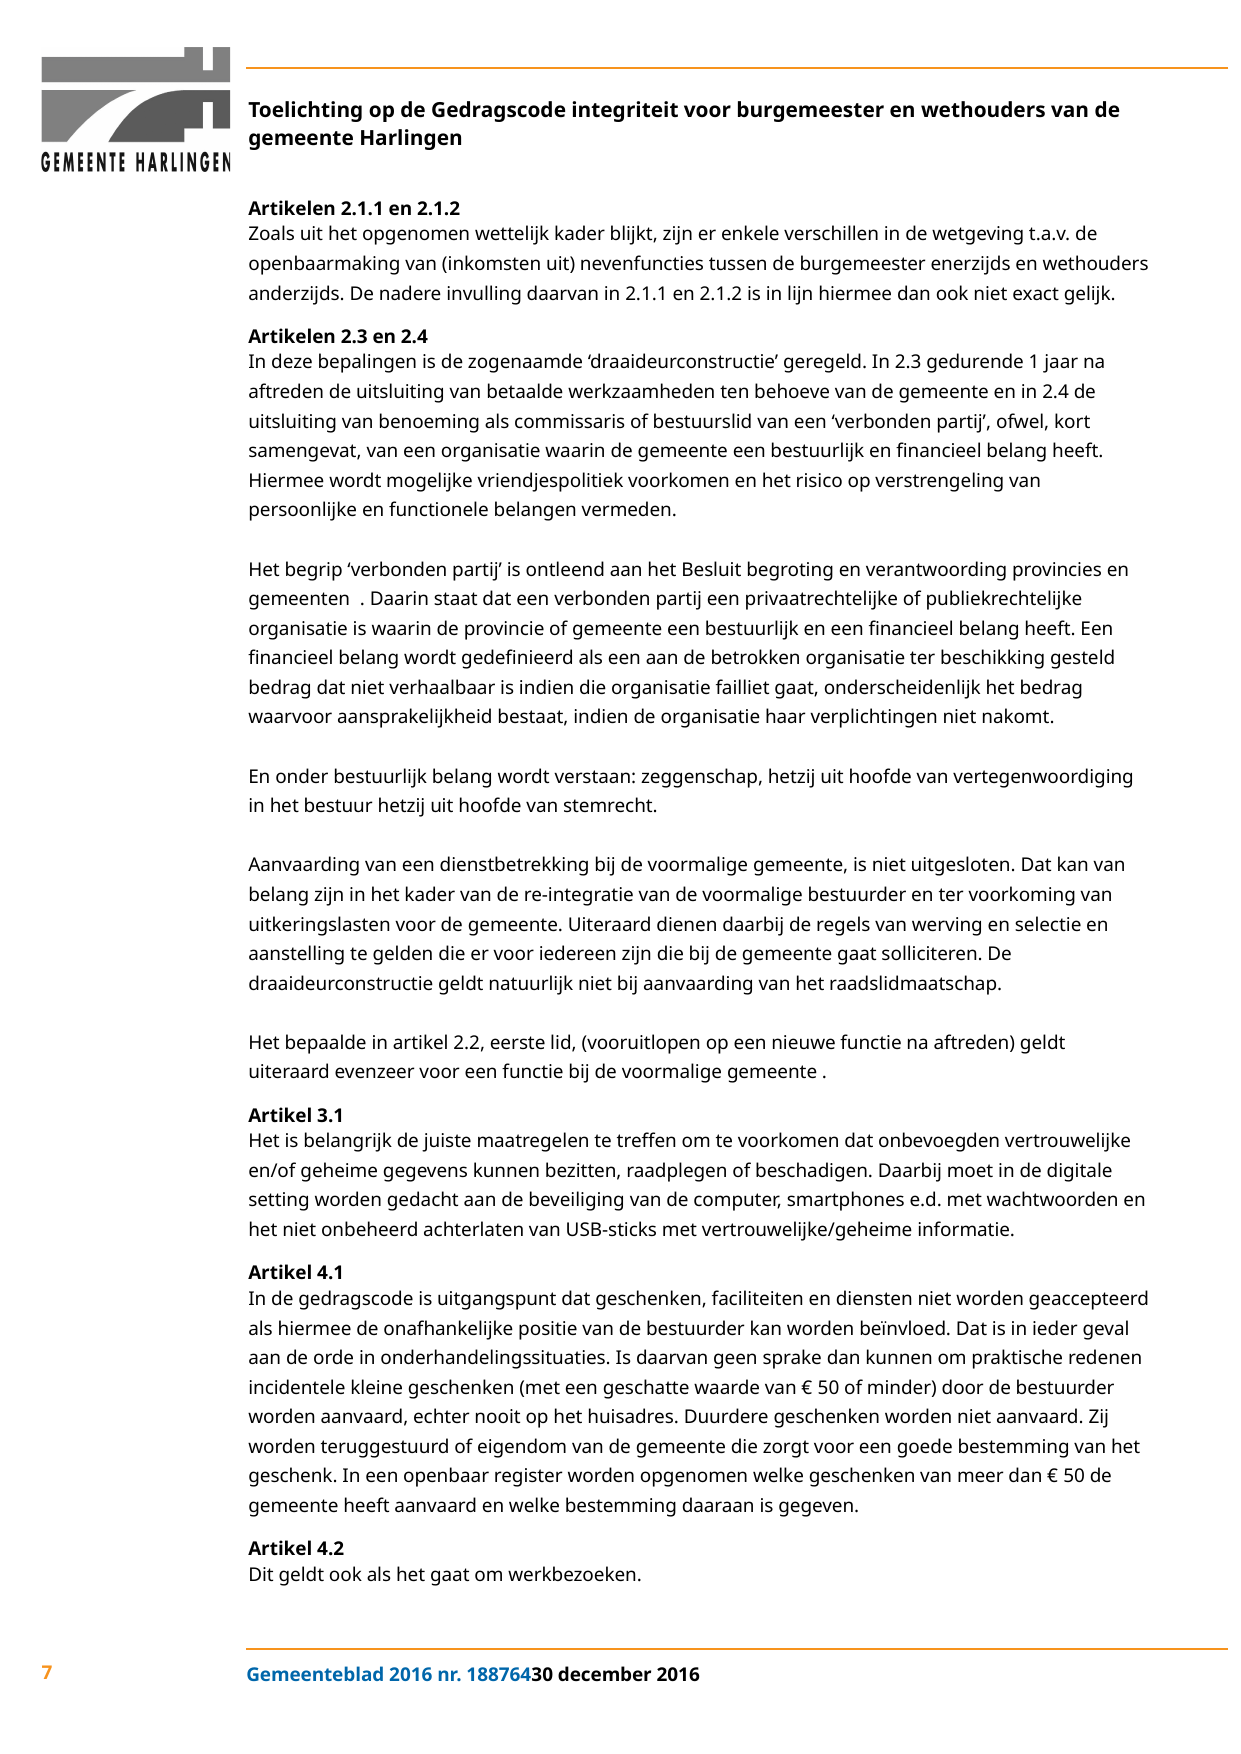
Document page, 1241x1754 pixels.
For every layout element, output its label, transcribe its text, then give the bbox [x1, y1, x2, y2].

text Het bepaalde in artikel 2.2, eerste lid, (vooruitlopen op een nieuwe functie na aftreden) geldt uiteraard evenzeer voor een functie bij de voormalige gemeente . [248, 1029, 1152, 1084]
text Het is belangrijk de juiste maatregelen te treffen om te voorkomen dat onbevoegden vertrouwelijke en/of geheime gegevens kunnen bezitten, raadplegen of beschadigen. Daarbij moet in de digitale setting worden gedacht aan de beveiliging van de computer, smartphones e.d. met wachtwoorden en het niet onbeheerd achterlaten van USB-sticks met vertrouwelijke/geheime informatie. [248, 1127, 1152, 1242]
text Zoals uit het opgenomen wettelijk kader blijkt, zijn er enkele verschillen in de wetgeving t.a.v. de openbaarmaking van (inkomsten uit) nevenfuncties tussen de burgemeester enerzijds en wethouders anderzijds. De nadere invulling daarvan in 2.1.1 en 2.1.2 is in lijn hiermee dan ook niet exact gelijk. [248, 221, 1152, 306]
text En onder bestuurlijk belang wordt verstaan: zeggenschap, hetzij uit hoofde van vertegenwoordiging in het bestuur hetzij uit hoofde van stemrecht. [248, 763, 1152, 818]
text Het begrip ‘verbonden partij’ is ontleend aan het Besluit begroting en verantwoording provincies en gemeenten . Daarin staat dat een verbonden partij een privaatrechtelijke of publiekrechtelijke organisatie is waarin de provincie of gemeente een bestuurlijk en een financieel belang heeft. Een financieel belang wordt gedefinieerd als een aan de betrokken organisatie ter beschikking gesteld bedrag dat niet verhaalbaar is indien die organisatie failliet gaat, onderscheidenlijk het bedrag waarvoor aansprakelijkheid bestaat, indien de organisatie haar verplichtingen niet nakomt. [248, 556, 1152, 729]
text Artikelen 2.3 en 2.4 [248, 323, 1152, 349]
picture [41, 47, 231, 172]
text Artikelen 2.1.1 en 2.1.2 [248, 195, 1152, 221]
text Artikel 4.1 [248, 1259, 1152, 1285]
text Artikel 3.1 [248, 1102, 1152, 1127]
text In de gedragscode is uitgangspunt dat geschenken, faciliteiten en diensten niet worden geaccepteerd als hiermee de onafhankelijke positie van de bestuurder kan worden beïnvloed. Dat is in ieder geval aan de orde in onderhandelingssituaties. Is daarvan geen sprake dan kunnen om praktische redenen incidentele kleine geschenken (met een geschatte waarde van € 50 of minder) door de bestuurder worden aanvaard, echter nooit op het huisadres. Duurdere geschenken worden niet aanvaard. Zij worden teruggestuurd of eigendom van de gemeente die zorgt voor een goede bestemming van het geschenk. In een openbaar register worden opgenomen welke geschenken van meer dan € 50 de gemeente heeft aanvaard en welke bestemming daaraan is gegeven. [248, 1285, 1152, 1518]
text Dit geldt ook als het gaat om werkbezoeken. [248, 1561, 1152, 1587]
text Artikel 4.2 [248, 1535, 1152, 1561]
text Aanvaarding van een dienstbetrekking bij de voormalige gemeente, is niet uitgesloten. Dat kan van belang zijn in het kader van de re-integratie van de voormalige bestuurder en ter voorkoming van uitkeringslasten voor de gemeente. Uiteraard dienen daarbij de regels van werving en selectie en aanstelling te gelden die er voor iedereen zijn die bij de gemeente gaat solliciteren. De draaideurconstructie geldt natuurlijk niet bij aanvaarding van het raadslidmaatschap. [248, 852, 1152, 996]
text Toelichting op de Gedragscode integriteit voor burgemeester en wethouders van de gemeente Harlingen [248, 95, 1152, 152]
text In deze bepalingen is de zogenaamde ‘draaideurconstructie’ geregeld. In 2.3 gedurende 1 jaar na aftreden de uitsluiting van betaalde werkzaamheden ten behoeve van de gemeente en in 2.4 de uitsluiting van benoeming als commissaris of bestuurslid van een ‘verbonden partij’, ofwel, kort samengevat, van een organisatie waarin de gemeente een bestuurlijk en financieel belang heeft. Hiermee wordt mogelijke vriendjespolitiek voorkomen en het risico op verstrengeling van persoonlijke en functionele belangen vermeden. [248, 349, 1152, 522]
